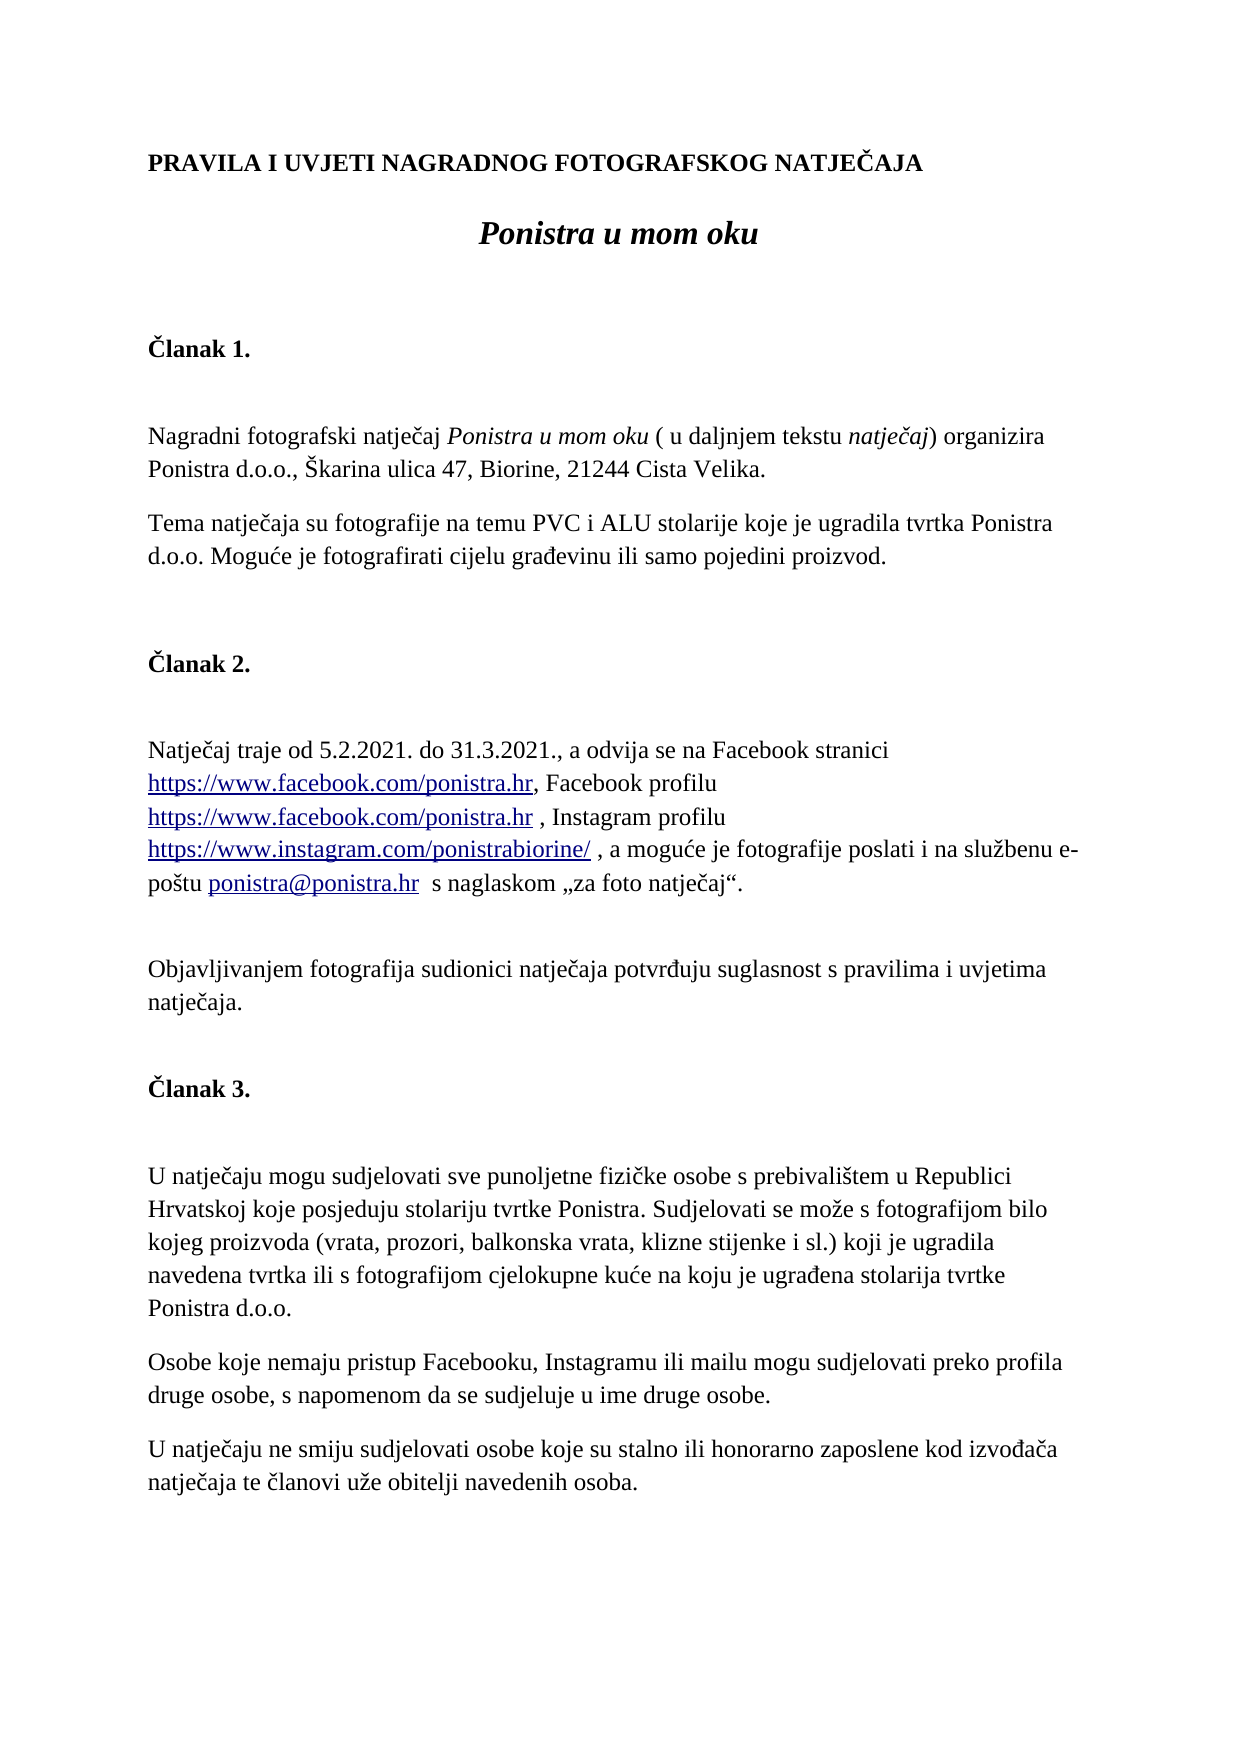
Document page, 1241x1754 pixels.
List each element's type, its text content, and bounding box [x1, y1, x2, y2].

text Osobe koje nemaju pristup Facebooku, Instagramu ili mailu mogu sudjelovati preko profila druge osobe, s napomenom da se sudjeluje u ime druge osobe. [148, 1347, 1093, 1409]
text Ponistra u mom oku [148, 214, 1093, 252]
text PRAVILA I UVJETI NAGRADNOG FOTOGRAFSKOG NATJEČAJA [148, 148, 1093, 176]
text Članak 3. [148, 1074, 1093, 1103]
text U natječaju mogu sudjelovati sve punoljetne fizičke osobe s prebivalištem u Republici Hrvatskoj koje posjeduju stolariju tvrtke Ponistra. Sudjelovati se može s fotografijom bilo kojeg proizvoda (vrata, prozori, balkonska vrata, klizne stijenke i sl.) koji je ugradila navedena tvrtka ili s fotografijom cjelokupne kuće na koju je ugrađena stolarija tvrtke Ponistra d.o.o. [148, 1161, 1093, 1322]
text U natječaju ne smiju sudjelovati osobe koje su stalno ili honorarno zaposlene kod izvođača natječaja te članovi uže obitelji navedenih osoba. [148, 1434, 1093, 1496]
text Članak 2. [148, 649, 1093, 677]
text Tema natječaja su fotografije na temu PVC i ALU stolarije koje je ugradila tvrtka Ponistra d.o.o. Moguće je fotografirati cijelu građevinu ili samo pojedini proizvod. [148, 508, 1093, 570]
text Objavljivanjem fotografija sudionici natječaja potvrđuju suglasnost s pravilima i uvjetima natječaja. [148, 954, 1093, 1016]
text Natječaj traje od 5.2.2021. do 31.3.2021., a odvija se na Facebook stranici https://www.facebook.com/ponistra.hr, Facebook profilu https://www.facebook.com/ponistra.hr , Instagram profilu https://www.instagram.com/ponistrabiorine/ , a moguće je fotografije poslati i na službenu e-poštu ponistra@ponistra.hr s naglaskom „za foto natječaj“. [148, 736, 1093, 896]
text Nagradni fotografski natječaj Ponistra u mom oku ( u daljnjem tekstu natječaj) organizira Ponistra d.o.o., Škarina ulica 47, Biorine, 21244 Cista Velika. [148, 421, 1093, 483]
text Članak 1. [148, 334, 1093, 363]
